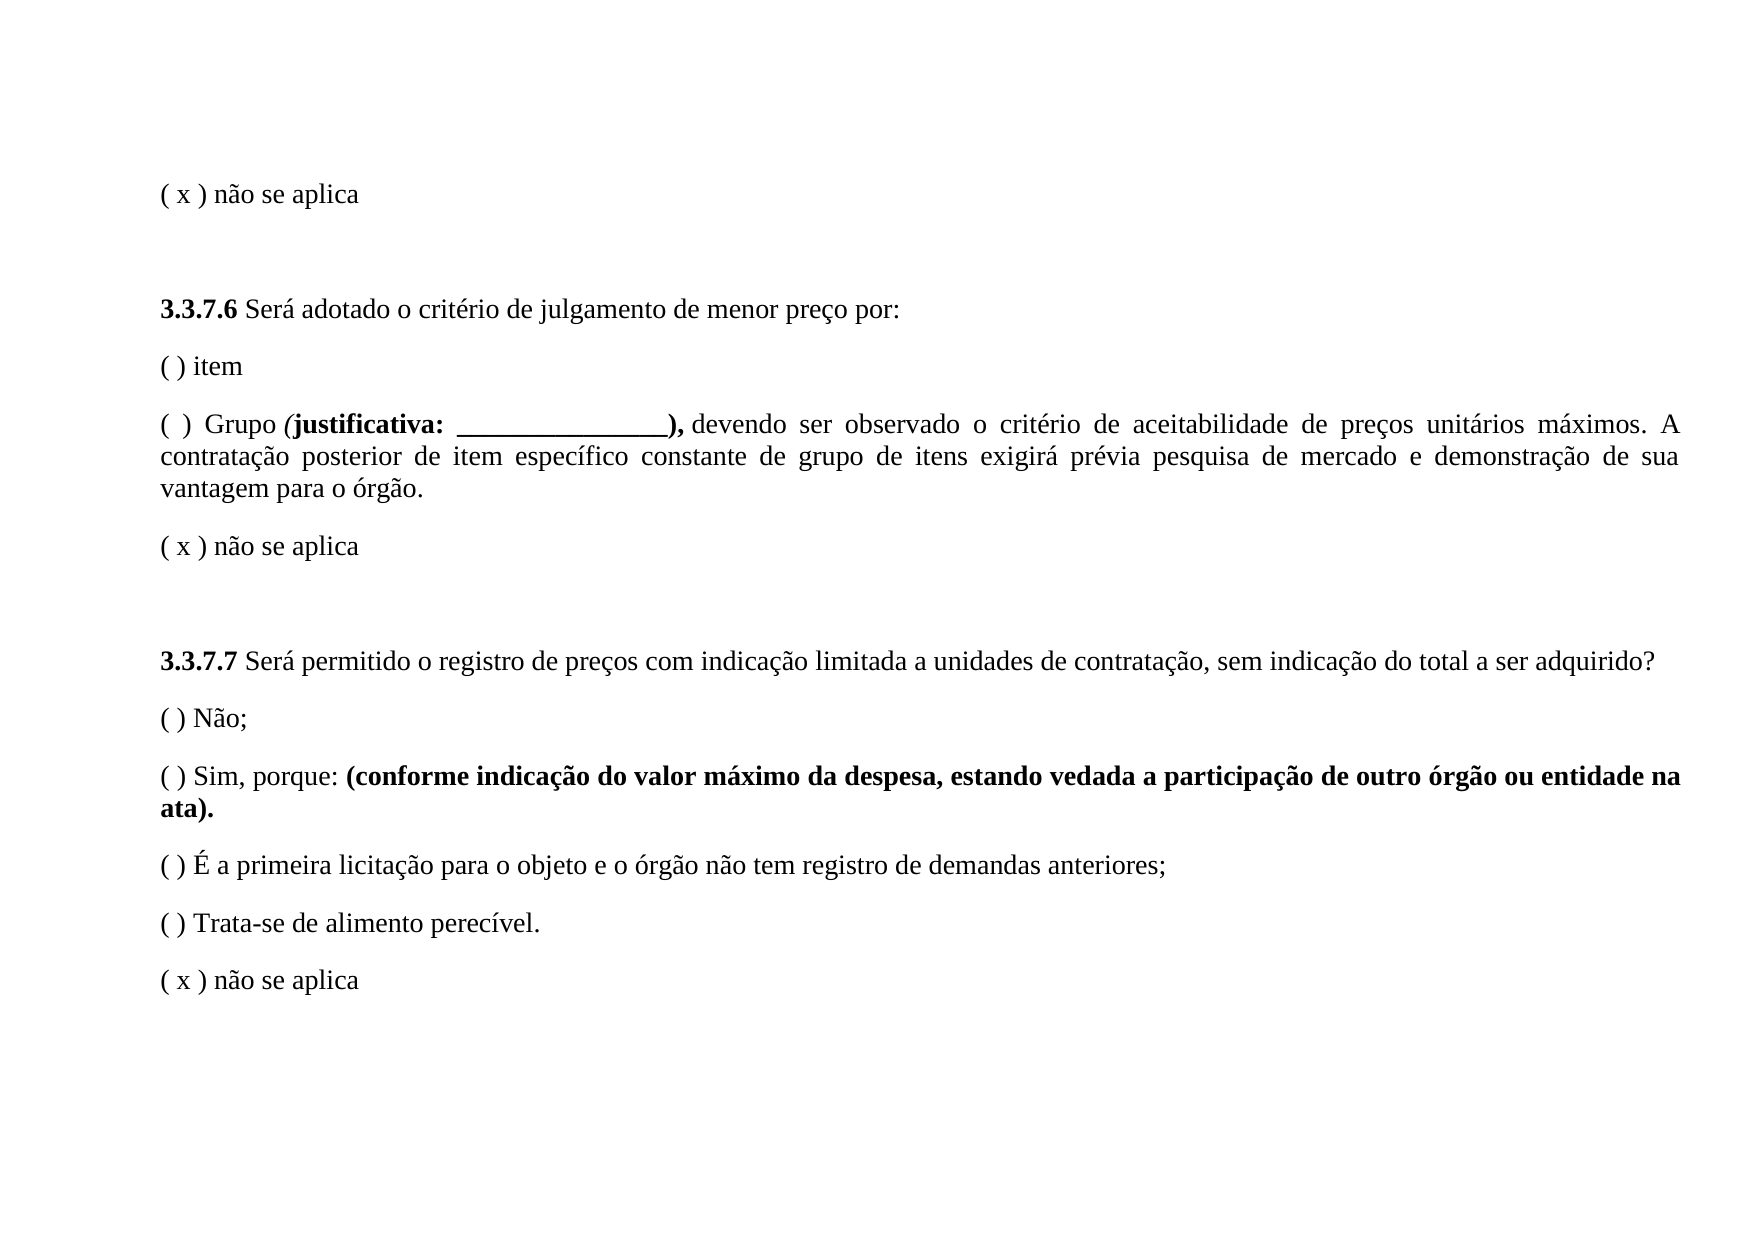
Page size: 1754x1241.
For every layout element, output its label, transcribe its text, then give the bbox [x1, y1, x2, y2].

text ( x ) não se aplica [160, 963, 1683, 996]
text ( ) Não; [160, 701, 1683, 733]
text ( ) Grupo (justificativa: _______________), devendo ser observado o critério de aceitabilidade de preços unitários máximos. A contratação posterior de item específico constante de grupo de itens exigirá prévia pesquisa de mercado e demonstração de sua vantagem para o órgão. [160, 407, 1683, 504]
text ( ) item [160, 349, 1683, 382]
text ( ) Trata-se de alimento perecível. [160, 906, 1683, 938]
text 3.3.7.6 Será adotado o critério de julgamento de menor preço por: [160, 292, 1683, 324]
text ( x ) não se aplica [160, 177, 1683, 209]
text ( ) Sim, porque: (conforme indicação do valor máximo da despesa, estando vedada a participação de outro órgão ou entidade na ata). [160, 758, 1683, 823]
text ( x ) não se aplica [160, 529, 1683, 561]
text 3.3.7.7 Será permitido o registro de preços com indicação limitada a unidades de contratação, sem indicação do total a ser adquirido? [160, 644, 1683, 676]
text ( ) É a primeira licitação para o objeto e o órgão não tem registro de demandas anteriores; [160, 848, 1683, 881]
